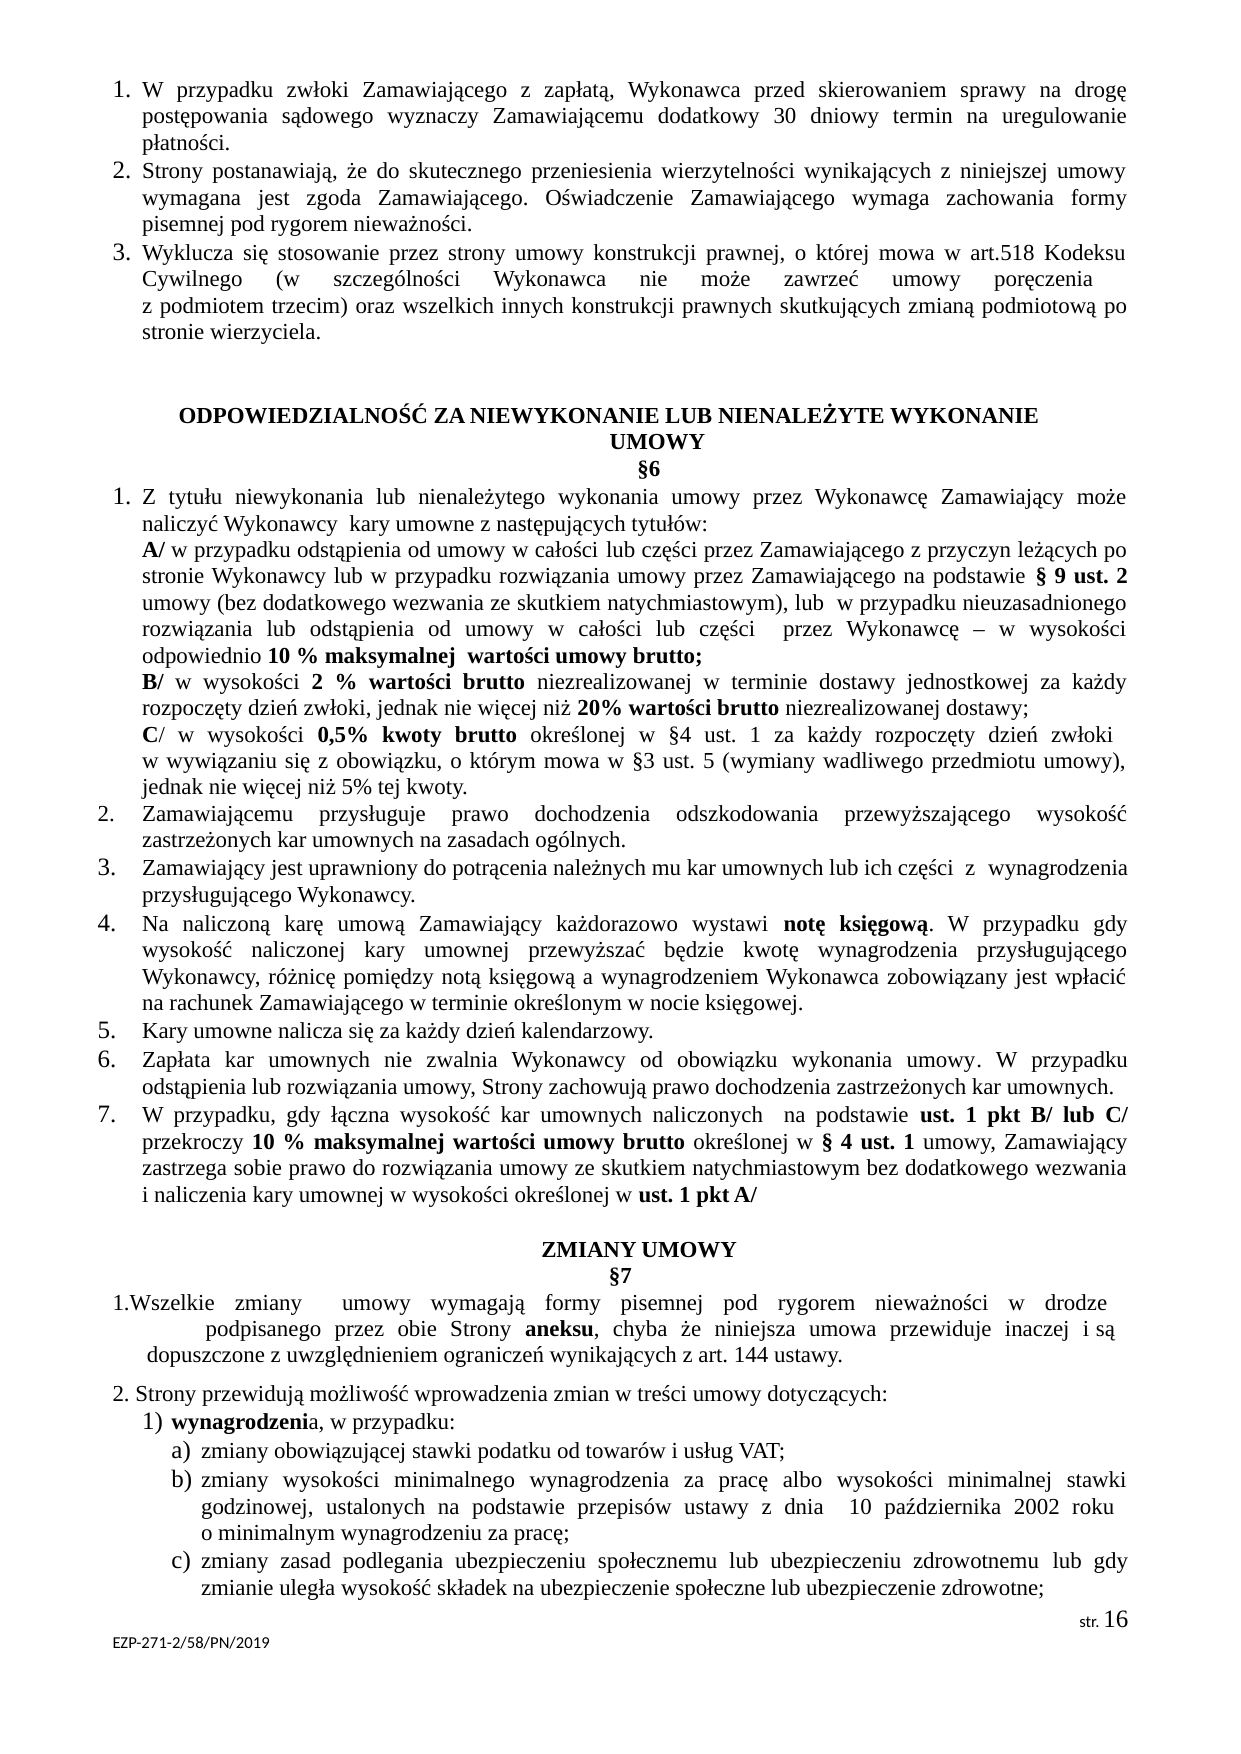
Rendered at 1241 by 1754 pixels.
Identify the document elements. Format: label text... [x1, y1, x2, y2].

list Zapłata kar umownych nie zwalnia Wykonawcy od obowiązku wykonania umowy. W przypadku odstąpienia lub rozwiązania umowy, Strony zachowują prawo dochodzenia zastrzeżonych kar umownych. [97, 1044, 1128, 1099]
list zmiany zasad podlegania ubezpieczeniu społecznemu lub ubezpieczeniu zdrowotnemu lub gdy zmianie uległa wysokość składek na ubezpieczenie społeczne lub ubezpieczenie zdrowotne; [171, 1545, 1128, 1601]
text B/ w wysokości 2 % wartości brutto niezrealizowanej w terminie dostawy jednostkowej za każdy rozpoczęty dzień zwłoki, jednak nie więcej niż 20% wartości brutto niezrealizowanej dostawy; [142, 668, 1128, 721]
list W przypadku zwłoki Zamawiającego z zapłatą, Wykonawca przed skierowaniem sprawy na drogę postępowania sądowego wyznaczy Zamawiającemu dodatkowy 30 dniowy termin na uregulowanie płatności. [112, 74, 1128, 155]
list Kary umowne nalicza się za każdy dzień kalendarzowy. [97, 1015, 1128, 1044]
list Strony postanawiają, że do skutecznego przeniesienia wierzytelności wynikających z niniejszej umowy wymagana jest zgoda Zamawiającego. Oświadczenie Zamawiającego wymaga zachowania formy pisemnej pod rygorem nieważności. [112, 155, 1128, 237]
list wynagrodzenia, w przypadku: [142, 1406, 1128, 1435]
text §7 [112, 1262, 1128, 1288]
list Z tytułu niewykonania lub nienależytego wykonania umowy przez Wykonawcę Zamawiający może naliczyć Wykonawcy kary umowne z następujących tytułów: [112, 481, 1128, 536]
list Zamawiający jest uprawniony do potrącenia należnych mu kar umownych lub ich części z wynagrodzenia przysługującego Wykonawcy. [97, 852, 1128, 908]
text A/ w przypadku odstąpienia od umowy w całości lub części przez Zamawiającego z przyczyn leżących po stronie Wykonawcy lub w przypadku rozwiązania umowy przez Zamawiającego na podstawie § 9 ust. 2 umowy (bez dodatkowego wezwania ze skutkiem natychmiastowym), lub w przypadku nieuzasadnionego rozwiązania lub odstąpienia od umowy w całości lub części przez Wykonawcę – w wysokości odpowiednio 10 % maksymalnej wartości umowy brutto; [142, 536, 1128, 668]
list Na naliczoną karę umową Zamawiający każdorazowo wystawi notę księgową. W przypadku gdy wysokość naliczonej kary umownej przewyższać będzie kwotę wynagrodzenia przysługującego Wykonawcy, różnicę pomiędzy notą księgową a wynagrodzeniem Wykonawca zobowiązany jest wpłacić na rachunek Zamawiającego w terminie określonym w nocie księgowej. [97, 908, 1128, 1015]
list Zamawiającemu przysługuje prawo dochodzenia odszkodowania przewyższającego wysokość zastrzeżonych kar umownych na zasadach ogólnych. [97, 800, 1128, 852]
text 1.Wszelkie zmiany umowy wymagają formy pisemnej pod rygorem nieważności w drodze podpisanego przez obie Strony aneksu, chyba że niniejsza umowa przewiduje inaczej i są dopuszczone z uwzględnieniem ograniczeń wynikających z art. 144 ustawy. [112, 1288, 1128, 1368]
text §6 [112, 455, 1128, 481]
list zmiany wysokości minimalnego wynagrodzenia za pracę albo wysokości minimalnej stawki godzinowej, ustalonych na podstawie przepisów ustawy z dnia 10 października 2002 roku o minimalnym wynagrodzeniu za pracę; [171, 1464, 1128, 1545]
text ZMIANY UMOWY [150, 1236, 1128, 1262]
list Wyklucza się stosowanie przez strony umowy konstrukcji prawnej, o której mowa w art.518 Kodeksu Cywilnego (w szczególności Wykonawca nie może zawrzeć umowy poręczenia z podmiotem trzecim) oraz wszelkich innych konstrukcji prawnych skutkujących zmianą podmiotową po stronie wierzyciela. [112, 237, 1128, 344]
list zmiany obowiązującej stawki podatku od towarów i usług VAT; [171, 1435, 1128, 1464]
text C/ w wysokości 0,5% kwoty brutto określonej w §4 ust. 1 za każdy rozpoczęty dzień zwłoki w wywiązaniu się z obowiązku, o którym mowa w §3 ust. 5 (wymiany wadliwego przedmiotu umowy), jednak nie więcej niż 5% tej kwoty. [142, 721, 1128, 800]
list W przypadku, gdy łączna wysokość kar umownych naliczonych na podstawie ust. 1 pkt B/ lub C/ przekroczy 10 % maksymalnej wartości umowy brutto określonej w § 4 ust. 1 umowy, Zamawiający zastrzega sobie prawo do rozwiązania umowy ze skutkiem natychmiastowym bez dodatkowego wezwania i naliczenia kary umownej w wysokości określonej w ust. 1 pkt A/ [97, 1099, 1128, 1207]
text 2. Strony przewidują możliwość wprowadzenia zmian w treści umowy dotyczących: [112, 1380, 1128, 1406]
text ODPOWIEDZIALNOŚĆ ZA NIEWYKONANIE LUB NIENALEŻYTE WYKONANIE UMOWY [112, 402, 1128, 455]
